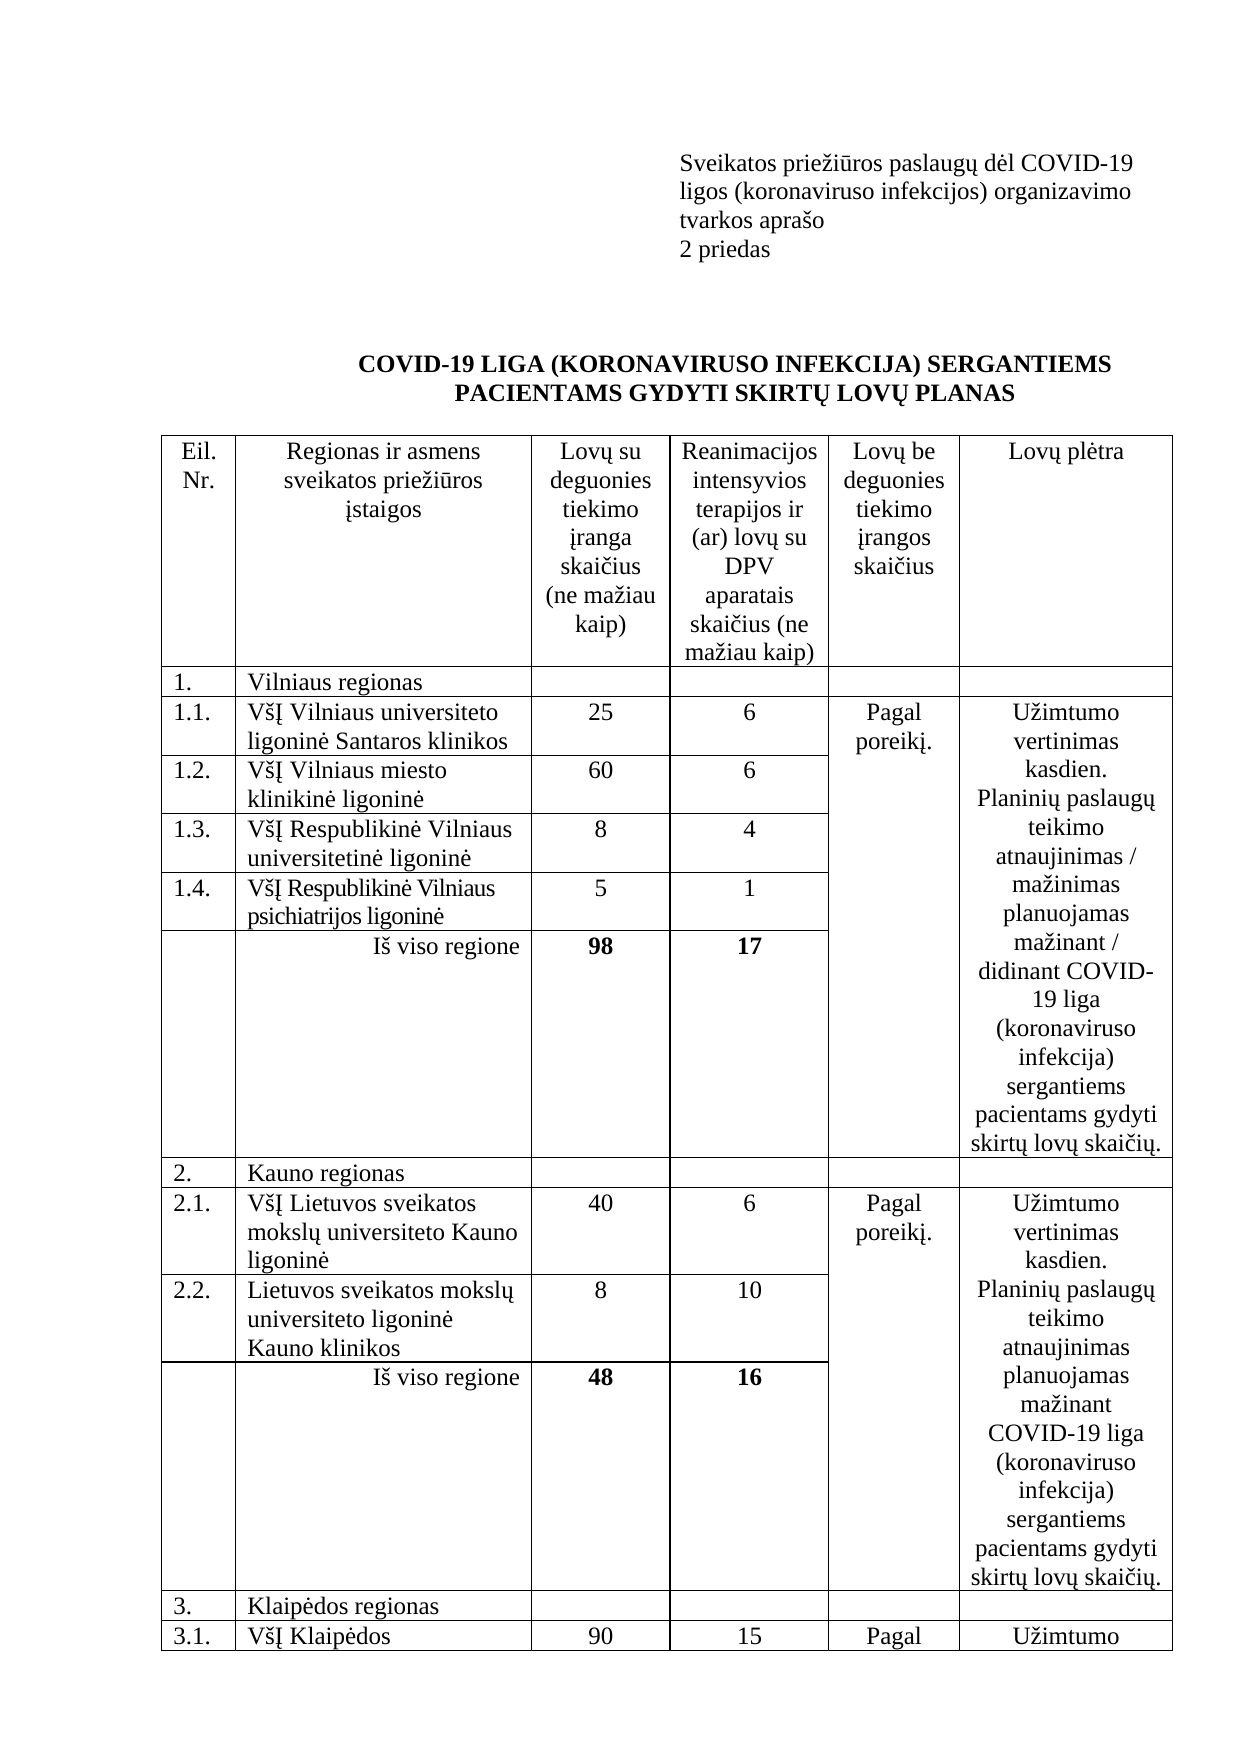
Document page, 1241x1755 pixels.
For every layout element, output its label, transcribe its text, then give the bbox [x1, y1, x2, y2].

table_cell [960, 1158, 1172, 1187]
table_cell [960, 667, 1172, 696]
table_cell 4 [671, 814, 828, 872]
table_cell [532, 1591, 669, 1620]
table_cell Iš viso regione [236, 1363, 531, 1590]
table_header Reanimacijos intensyvios terapijos ir (ar) lovų su DPV aparatais skaičius (ne mažiau kaip) [671, 436, 828, 666]
table_cell [829, 1591, 959, 1620]
table_cell 17 [671, 931, 828, 1157]
table_cell 6 [671, 756, 828, 813]
table_cell 60 [532, 756, 669, 813]
table_cell 5 [532, 873, 669, 930]
table_cell 2. [162, 1158, 235, 1187]
table_header Regionas ir asmens sveikatos priežiūros įstaigos [236, 436, 531, 666]
table_cell 3. [162, 1591, 235, 1620]
table_cell 2.2. [162, 1275, 235, 1361]
table_cell [960, 1591, 1172, 1620]
text ligos (koronaviruso infekcijos) organizavimo [679, 176, 1152, 205]
table_cell [162, 1363, 235, 1590]
table_cell Klaipėdos regionas [236, 1591, 531, 1620]
text COVID-19 LIGA (KORONAVIRUSO INFEKCIJA) SERGANTIEMS PACIENTAMS GYDYTI SKIRTŲ LOVŲ PLANAS [288, 349, 1181, 406]
table_cell Pagal poreikį. [829, 1188, 959, 1590]
text 2 priedas [177, 234, 1152, 263]
table_cell 40 [532, 1188, 669, 1274]
table_header Lovų be deguonies tiekimo įrangos skaičius [829, 436, 959, 666]
table_cell VšĮ Respublikinė Vilniaus psichiatrijos ligoninė [236, 873, 531, 930]
table_cell [162, 931, 235, 1157]
text tvarkos aprašo [679, 205, 1152, 234]
table_cell VšĮ Respublikinė Vilniaus universitetinė ligoninė [236, 814, 531, 872]
table_cell Vilniaus regionas [236, 667, 531, 696]
table_header Lovų plėtra [960, 436, 1172, 666]
table_cell 15 [671, 1621, 828, 1650]
table_cell 1.1. [162, 697, 235, 754]
table_header Lovų su deguonies tiekimo įranga skaičius (ne mažiau kaip) [532, 436, 669, 666]
table_cell [671, 667, 828, 696]
table_cell 8 [532, 1275, 669, 1361]
table_cell 48 [532, 1363, 669, 1590]
table_cell 1 [671, 873, 828, 930]
table_cell Užimtumo vertinimas kasdien. Planinių paslaugų teikimo atnaujinimas / mažinimas planuojamas mažinant / didinant COVID-19 liga (koronaviruso infekcija) sergantiems pacientams gydyti skirtų lovų skaičių. [960, 697, 1172, 1157]
table_cell Kauno regionas [236, 1158, 531, 1187]
table_cell VšĮ Klaipėdos [236, 1621, 531, 1650]
table_cell 1.2. [162, 756, 235, 813]
table_cell 90 [532, 1621, 669, 1650]
table_cell [829, 1158, 959, 1187]
table_cell Lietuvos sveikatos mokslų universiteto ligoninė Kauno klinikos [236, 1275, 531, 1361]
table_cell 98 [532, 931, 669, 1157]
table_cell VšĮ Vilniaus universiteto ligoninė Santaros klinikos [236, 697, 531, 754]
table_cell 6 [671, 1188, 828, 1274]
table_cell 1.4. [162, 873, 235, 930]
table_cell 1.3. [162, 814, 235, 872]
table_header Eil. Nr. [162, 436, 235, 666]
table_cell Užimtumo vertinimas kasdien. Planinių paslaugų teikimo atnaujinimas planuojamas mažinant COVID-19 liga (koronaviruso infekcija) sergantiems pacientams gydyti skirtų lovų skaičių. [960, 1188, 1172, 1590]
text Sveikatos priežiūros paslaugų dėl COVID-19 [679, 148, 1152, 176]
table_cell [829, 667, 959, 696]
table_cell 8 [532, 814, 669, 872]
table_cell [671, 1158, 828, 1187]
table_cell Iš viso regione [236, 931, 531, 1157]
table_cell Pagal poreikį. [829, 697, 959, 1157]
table_cell 1. [162, 667, 235, 696]
table_cell VšĮ Vilniaus miesto klinikinė ligoninė [236, 756, 531, 813]
table_cell [532, 1158, 669, 1187]
table_cell [532, 667, 669, 696]
table_cell 6 [671, 697, 828, 754]
table_cell 2.1. [162, 1188, 235, 1274]
table_cell 16 [671, 1363, 828, 1590]
table_cell Užimtumo [960, 1621, 1172, 1650]
table_cell Pagal [829, 1621, 959, 1650]
table_cell VšĮ Lietuvos sveikatos mokslų universiteto Kauno ligoninė [236, 1188, 531, 1274]
table_cell [671, 1591, 828, 1620]
table_cell 10 [671, 1275, 828, 1361]
table_cell 3.1. [162, 1621, 235, 1650]
table_cell 25 [532, 697, 669, 754]
